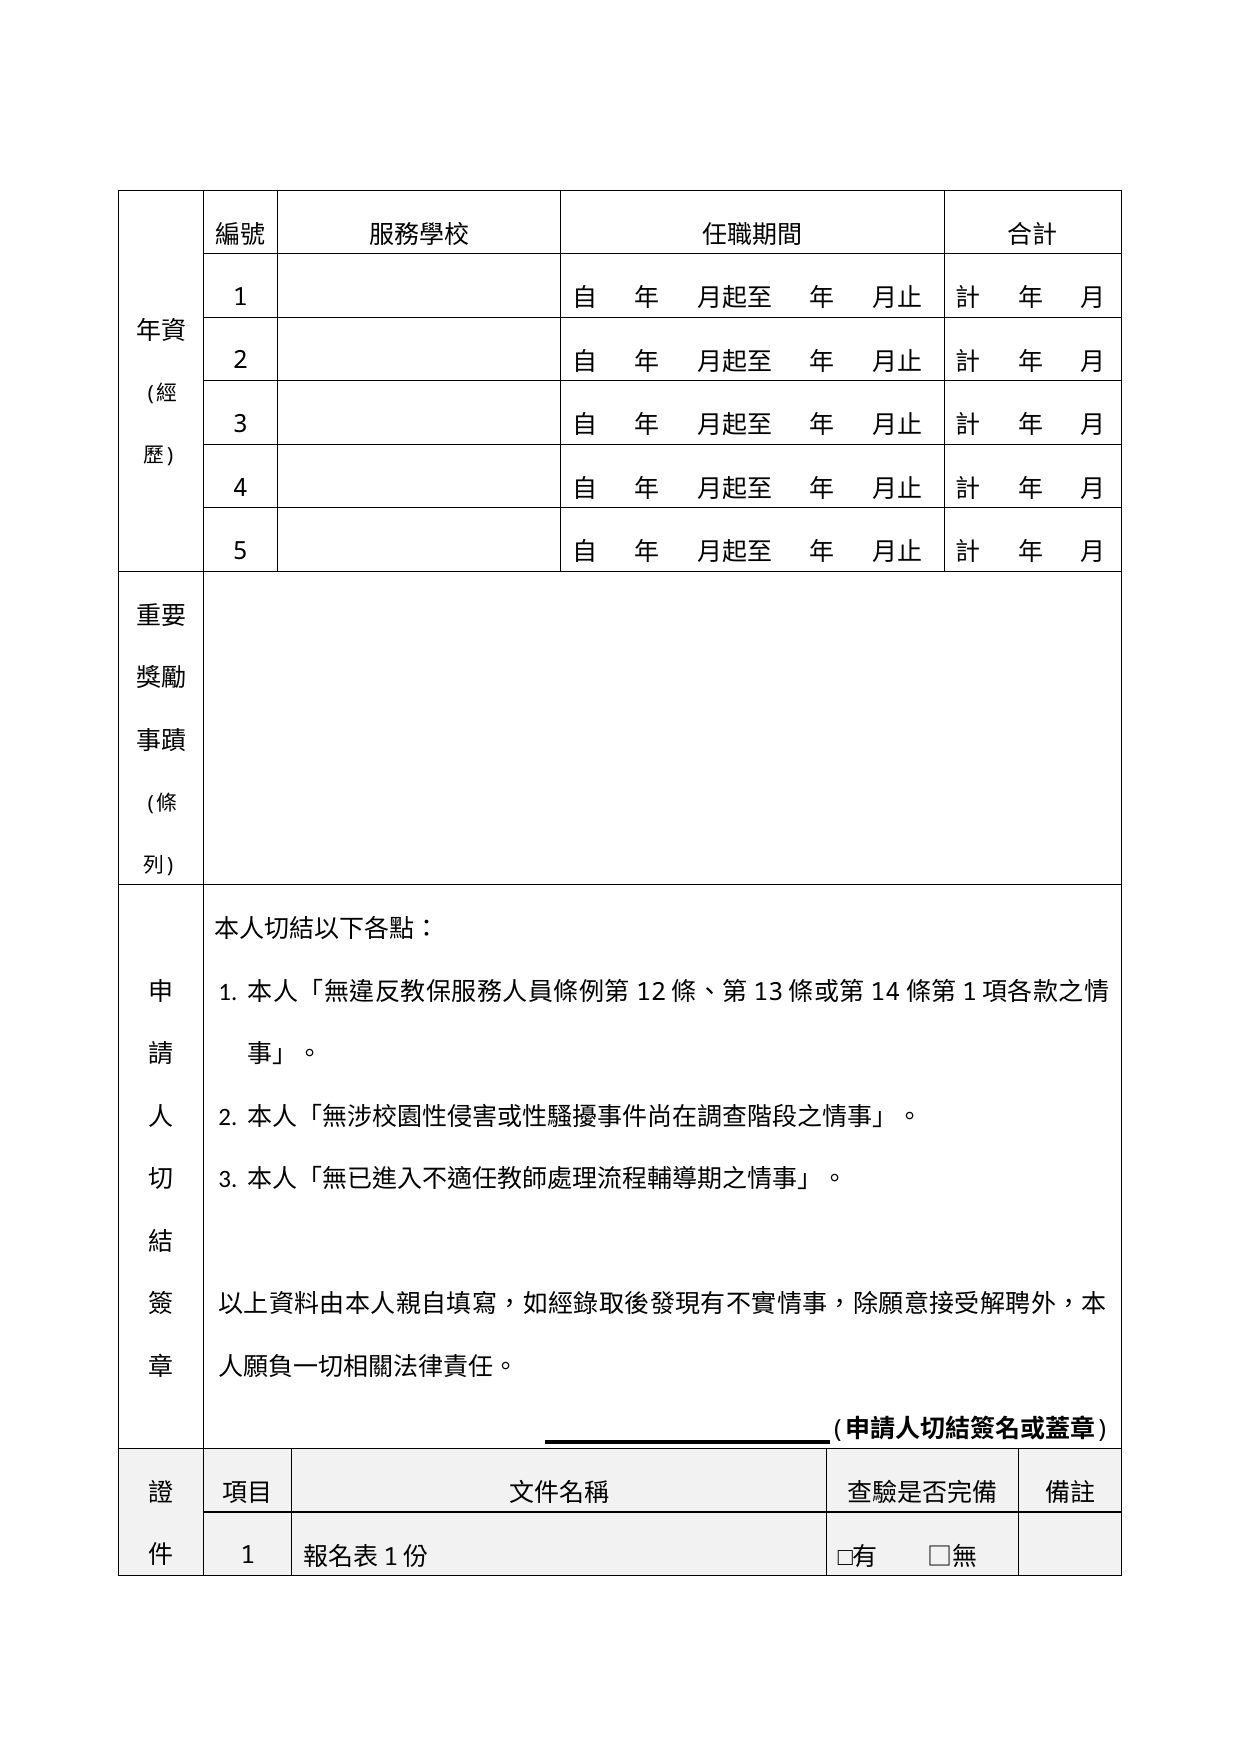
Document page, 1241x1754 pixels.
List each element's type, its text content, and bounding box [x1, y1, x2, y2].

table_cell 文件名稱 [292, 1449, 826, 1511]
table_cell 計 年 月 [945, 318, 1121, 380]
table_cell 計 年 月 [945, 508, 1121, 571]
table_header 服務學校 [278, 191, 560, 253]
table_cell [1019, 1513, 1121, 1575]
table_cell 查驗是否完備 [827, 1449, 1018, 1511]
table_cell 自 年 月起至 年 月止 [561, 254, 944, 317]
table_cell [204, 572, 1121, 884]
table_cell 申 請 人 切 結 簽 章 [119, 885, 203, 1448]
table_cell 自 年 月起至 年 月止 [561, 381, 944, 444]
table_cell 計 年 月 [945, 254, 1121, 317]
table_cell 3 [204, 381, 277, 444]
table_cell 報名表1份 [292, 1513, 826, 1575]
table_cell [278, 381, 560, 444]
table_header 合計 [945, 191, 1121, 253]
table_cell □有 □無 [827, 1513, 1018, 1575]
table_header 年資 (經歷) [119, 191, 203, 571]
table_cell 自 年 月起至 年 月止 [561, 318, 944, 380]
table_cell 自 年 月起至 年 月止 [561, 445, 944, 507]
table_cell [278, 445, 560, 507]
table_cell [278, 508, 560, 571]
table_cell 1 [204, 254, 277, 317]
table_cell 4 [204, 445, 277, 507]
table_cell 證件 [119, 1449, 203, 1575]
table_cell 計 年 月 [945, 381, 1121, 444]
table_cell 5 [204, 508, 277, 571]
table_cell 2 [204, 318, 277, 380]
table_cell 備註 [1019, 1449, 1121, 1511]
table_cell 計 年 月 [945, 445, 1121, 507]
table_cell [278, 318, 560, 380]
table_cell 自 年 月起至 年 月止 [561, 508, 944, 571]
table_cell [278, 254, 560, 317]
table_cell 本人切結以下各點： 本人「無違反教保服務人員條例第12條、第13條或第14條第1項各款之情事」。 本人「無涉校園性侵害或性騷擾事件尚在調查階段之情事」。 本人「無已進入不適任教師處理流程輔導期之情事」。 以上資料由本人親自填寫，如經錄取後發現有不實情事，除願意接受解聘外，本人願負一切相關法律責任。 (申請人切結簽名或蓋章) [204, 885, 1121, 1448]
table_header 編號 [204, 191, 277, 253]
table_cell 1 [204, 1513, 291, 1575]
table_header 任職期間 [561, 191, 944, 253]
table_cell 重要獎勵事蹟 (條列) [119, 572, 203, 884]
table_cell 項目 [204, 1449, 291, 1511]
